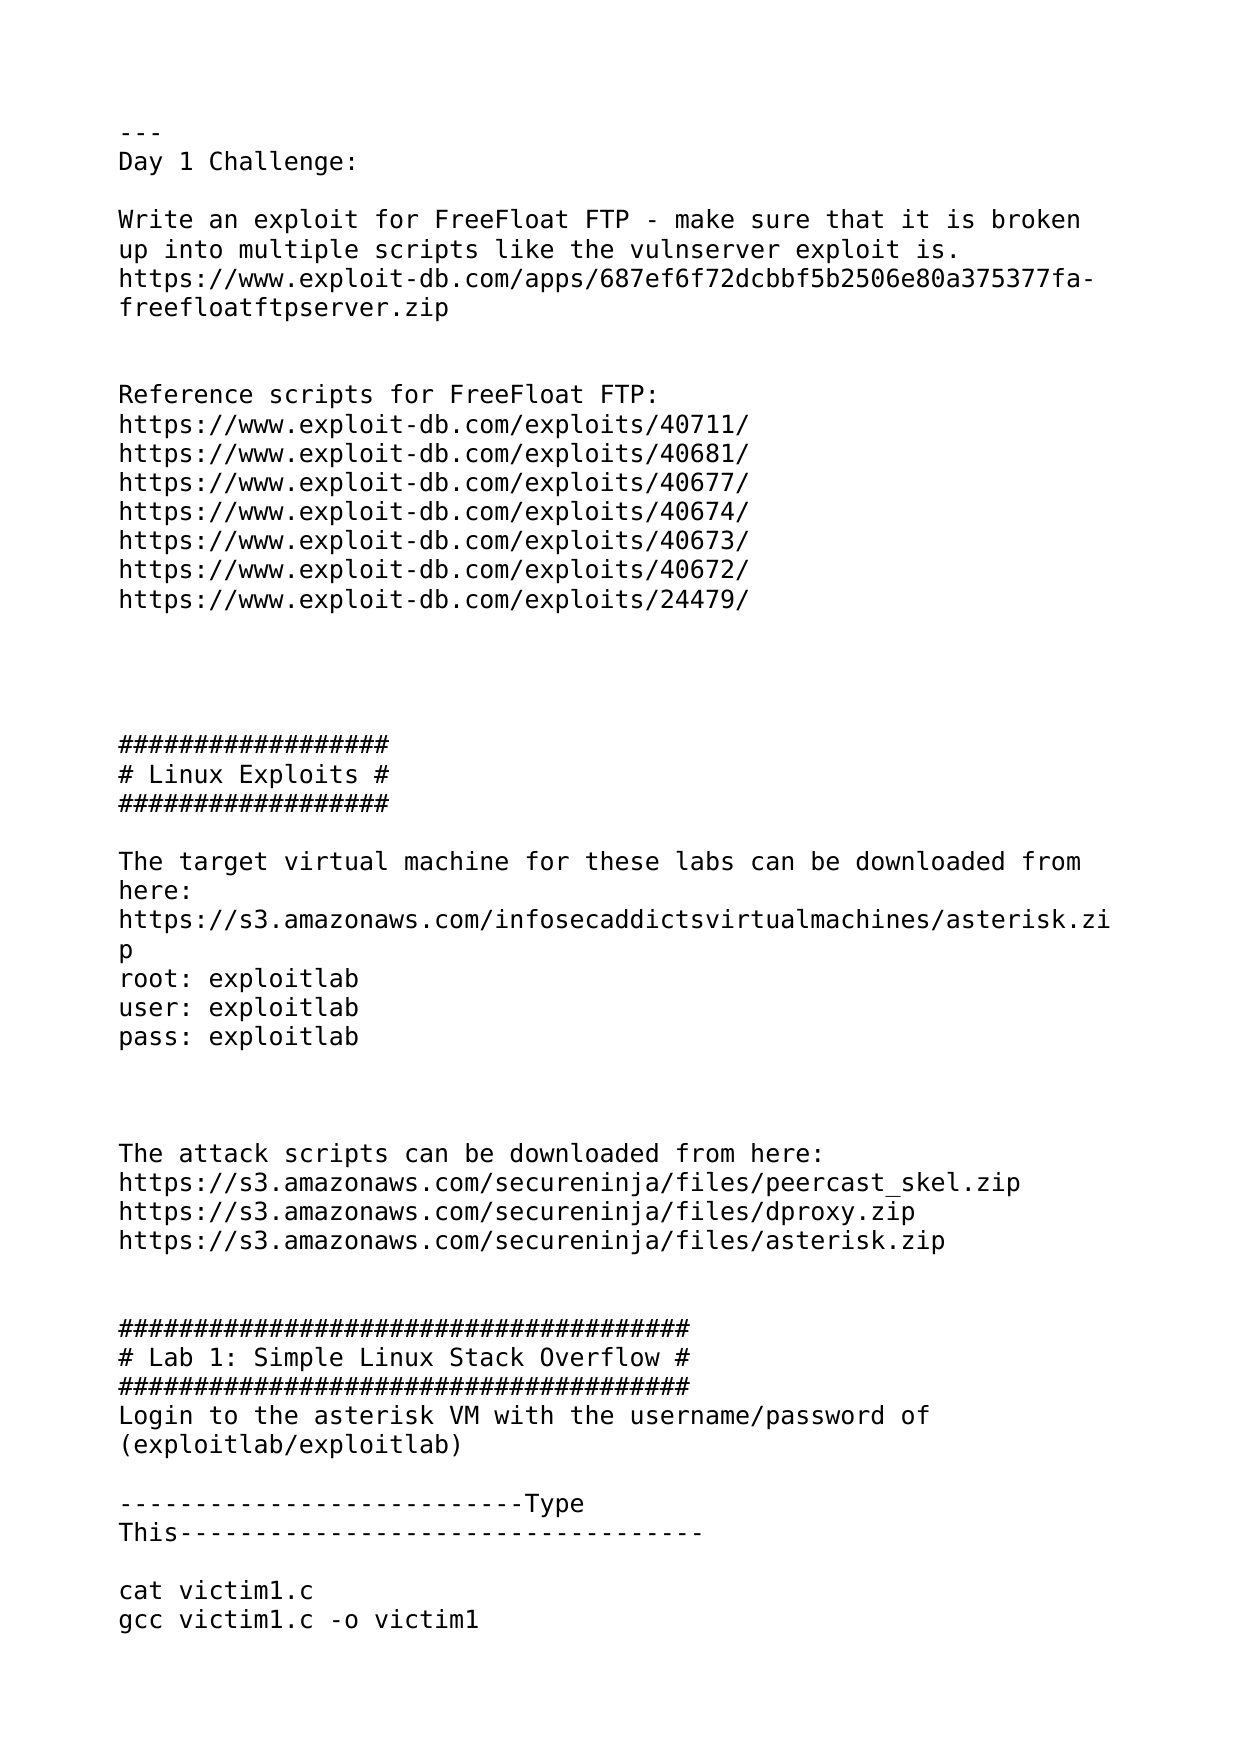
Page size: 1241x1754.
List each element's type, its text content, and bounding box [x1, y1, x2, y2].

text --------------------------------------------------------------------- Day 1 Challenge: Write an exploit for FreeFloat FTP - make sure that it is broken up into multiple scripts like the vulnserver exploit is. https://www.exploit-db.com/apps/687ef6f72dcbbf5b2506e80a375377fa-freefloatftpserver.zip Reference scripts for FreeFloat FTP: https://www.exploit-db.com/exploits/40711/ https://www.exploit-db.com/exploits/40681/ https://www.exploit-db.com/exploits/40677/ https://www.exploit-db.com/exploits/40674/ https://www.exploit-db.com/exploits/40673/ https://www.exploit-db.com/exploits/40672/ https://www.exploit-db.com/exploits/24479/ ################## # Linux Exploits # ################## The target virtual machine for these labs can be downloaded from here: https://s3.amazonaws.com/infosecaddictsvirtualmachines/asterisk.zip root: exploitlab user: exploitlab pass: exploitlab The attack scripts can be downloaded from here: https://s3.amazonaws.com/secureninja/files/peercast_skel.zip https://s3.amazonaws.com/secureninja/files/dproxy.zip https://s3.amazonaws.com/secureninja/files/asterisk.zip ###################################### # Lab 1: Simple Linux Stack Overflow # ###################################### Login to the asterisk VM with the username/password of (exploitlab/exploitlab) ---------------------------Type This----------------------------------- cat victim1.c gcc victim1.c -o victim1 [118, 118, 1122, 1635]
